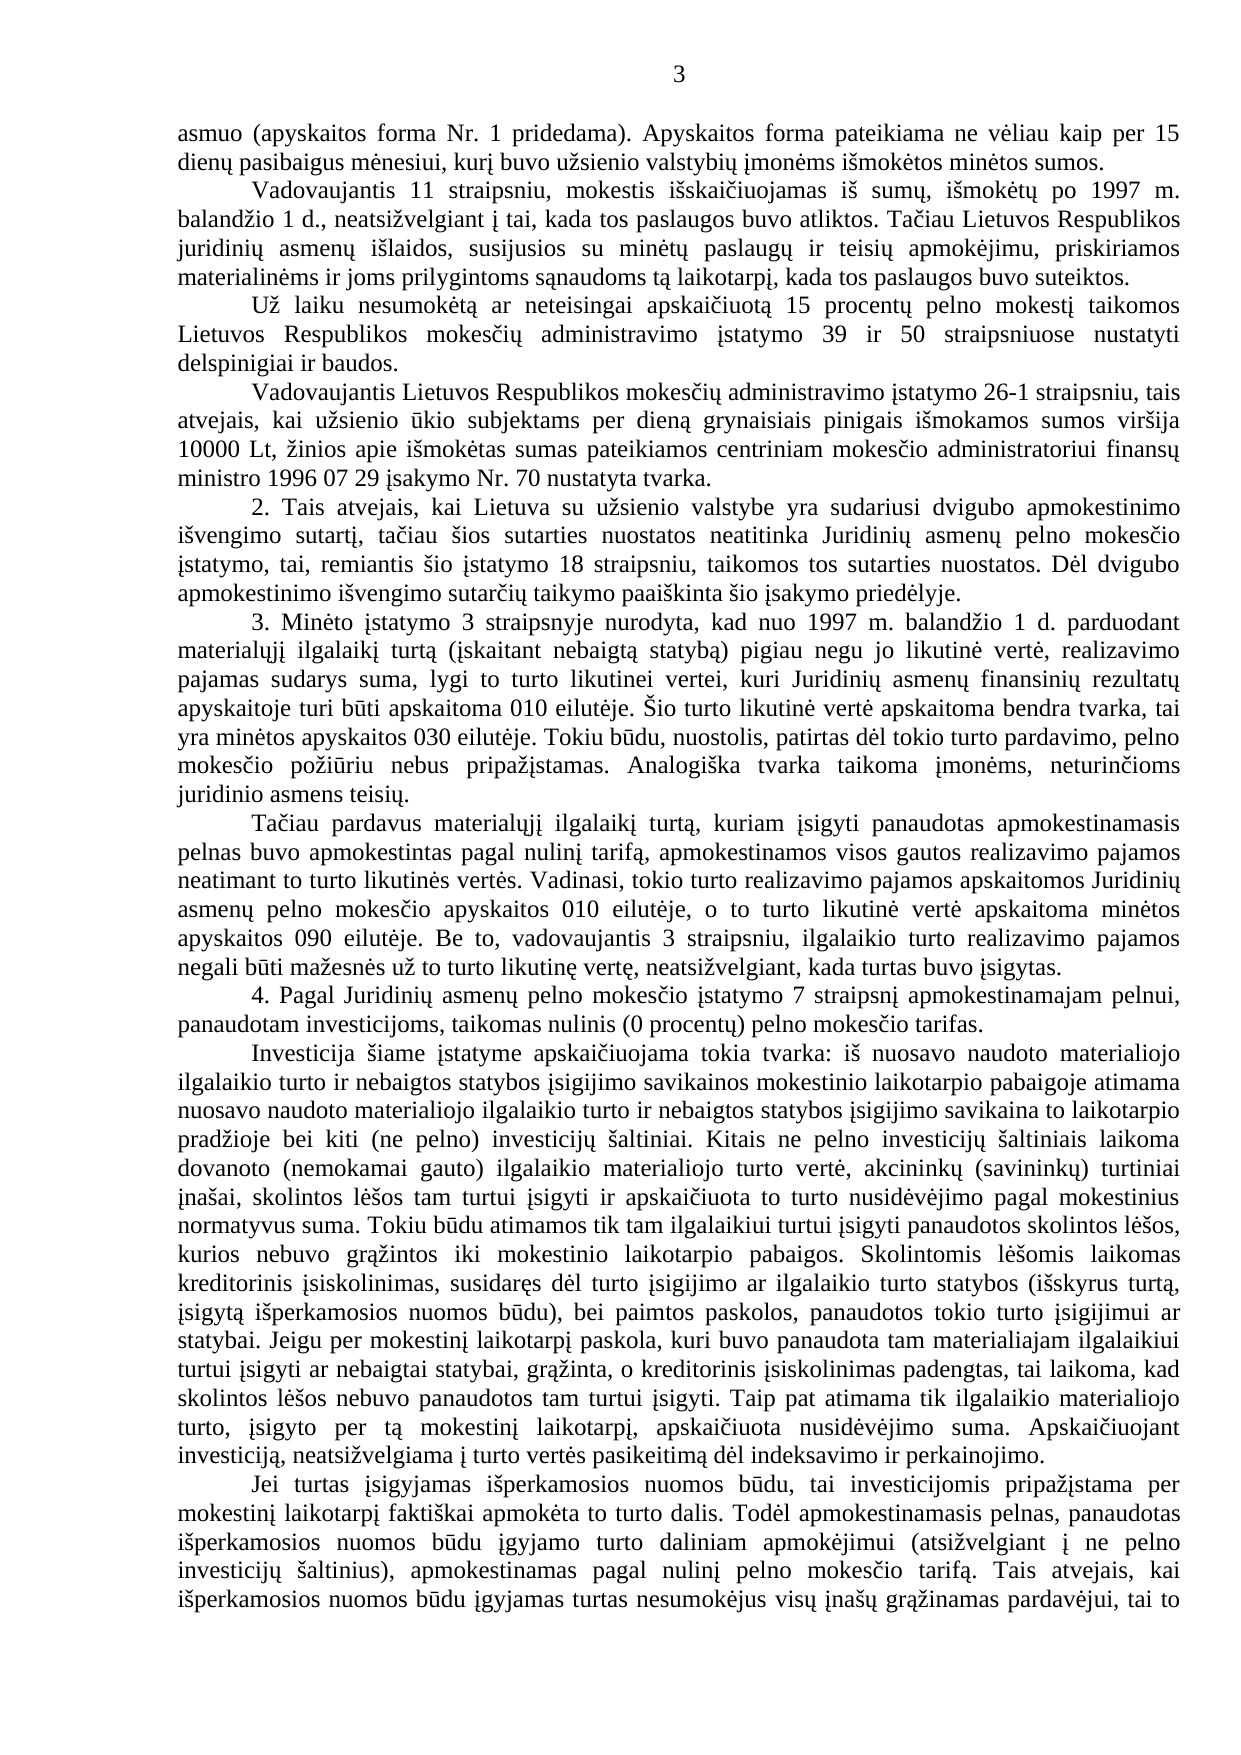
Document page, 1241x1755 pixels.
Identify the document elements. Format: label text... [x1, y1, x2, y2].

text Už laiku nesumokėtą ar neteisingai apskaičiuotą 15 procentų pelno mokestį taikomos Lietuvos Respublikos mokesčių administravimo įstatymo 39 ir 50 straipsniuose nustatyti delspinigiai ir baudos. [177, 291, 1181, 377]
text asmuo (apyskaitos forma Nr. 1 pridedama). Apyskaitos forma pateikiama ne vėliau kaip per 15 dienų pasibaigus mėnesiui, kurį buvo užsienio valstybių įmonėms išmokėtos minėtos sumos. [177, 118, 1181, 176]
text 2. Tais atvejais, kai Lietuva su užsienio valstybe yra sudariusi dvigubo apmokestinimo išvengimo sutartį, tačiau šios sutarties nuostatos neatitinka Juridinių asmenų pelno mokesčio įstatymo, tai, remiantis šio įstatymo 18 straipsniu, taikomos tos sutarties nuostatos. Dėl dvigubo apmokestinimo išvengimo sutarčių taikymo paaiškinta šio įsakymo priedėlyje. [177, 492, 1181, 607]
text 4. Pagal Juridinių asmenų pelno mokesčio įstatymo 7 straipsnį apmokestinamajam pelnui, panaudotam investicijoms, taikomas nulinis (0 procentų) pelno mokesčio tarifas. [177, 981, 1181, 1038]
text Vadovaujantis Lietuvos Respublikos mokesčių administravimo įstatymo 26-1 straipsniu, tais atvejais, kai užsienio ūkio subjektams per dieną grynaisiais pinigais išmokamos sumos viršija 10000 Lt, žinios apie išmokėtas sumas pateikiamos centriniam mokesčio administratoriui finansų ministro 1996 07 29 įsakymo Nr. 70 nustatyta tvarka. [177, 377, 1181, 492]
text Tačiau pardavus materialųjį ilgalaikį turtą, kuriam įsigyti panaudotas apmokestinamasis pelnas buvo apmokestintas pagal nulinį tarifą, apmokestinamos visos gautos realizavimo pajamos neatimant to turto likutinės vertės. Vadinasi, tokio turto realizavimo pajamos apskaitomos Juridinių asmenų pelno mokesčio apyskaitos 010 eilutėje, o to turto likutinė vertė apskaitoma minėtos apyskaitos 090 eilutėje. Be to, vadovaujantis 3 straipsniu, ilgalaikio turto realizavimo pajamos negali būti mažesnės už to turto likutinę vertę, neatsižvelgiant, kada turtas buvo įsigytas. [177, 808, 1181, 981]
text Vadovaujantis 11 straipsniu, mokestis išskaičiuojamas iš sumų, išmokėtų po 1997 m. balandžio 1 d., neatsižvelgiant į tai, kada tos paslaugos buvo atliktos. Tačiau Lietuvos Respublikos juridinių asmenų išlaidos, susijusios su minėtų paslaugų ir teisių apmokėjimu, priskiriamos materialinėms ir joms prilygintoms sąnaudoms tą laikotarpį, kada tos paslaugos buvo suteiktos. [177, 176, 1181, 291]
text Investicija šiame įstatyme apskaičiuojama tokia tvarka: iš nuosavo naudoto materialiojo ilgalaikio turto ir nebaigtos statybos įsigijimo savikainos mokestinio laikotarpio pabaigoje atimama nuosavo naudoto materialiojo ilgalaikio turto ir nebaigtos statybos įsigijimo savikaina to laikotarpio pradžioje bei kiti (ne pelno) investicijų šaltiniai. Kitais ne pelno investicijų šaltiniais laikoma dovanoto (nemokamai gauto) ilgalaikio materialiojo turto vertė, akcininkų (savininkų) turtiniai įnašai, skolintos lėšos tam turtui įsigyti ir apskaičiuota to turto nusidėvėjimo pagal mokestinius normatyvus suma. Tokiu būdu atimamos tik tam ilgalaikiui turtui įsigyti panaudotos skolintos lėšos, kurios nebuvo grąžintos iki mokestinio laikotarpio pabaigos. Skolintomis lėšomis laikomas kreditorinis įsiskolinimas, susidaręs dėl turto įsigijimo ar ilgalaikio turto statybos (išskyrus turtą, įsigytą išperkamosios nuomos būdu), bei paimtos paskolos, panaudotos tokio turto įsigijimui ar statybai. Jeigu per mokestinį laikotarpį paskola, kuri buvo panaudota tam materialiajam ilgalaikiui turtui įsigyti ar nebaigtai statybai, grąžinta, o kreditorinis įsiskolinimas padengtas, tai laikoma, kad skolintos lėšos nebuvo panaudotos tam turtui įsigyti. Taip pat atimama tik ilgalaikio materialiojo turto, įsigyto per tą mokestinį laikotarpį, apskaičiuota nusidėvėjimo suma. Apskaičiuojant investiciją, neatsižvelgiama į turto vertės pasikeitimą dėl indeksavimo ir perkainojimo. [177, 1038, 1181, 1469]
text 3. Minėto įstatymo 3 straipsnyje nurodyta, kad nuo 1997 m. balandžio 1 d. parduodant materialųjį ilgalaikį turtą (įskaitant nebaigtą statybą) pigiau negu jo likutinė vertė, realizavimo pajamas sudarys suma, lygi to turto likutinei vertei, kuri Juridinių asmenų finansinių rezultatų apyskaitoje turi būti apskaitoma 010 eilutėje. Šio turto likutinė vertė apskaitoma bendra tvarka, tai yra minėtos apyskaitos 030 eilutėje. Tokiu būdu, nuostolis, patirtas dėl tokio turto pardavimo, pelno mokesčio požiūriu nebus pripažįstamas. Analogiška tvarka taikoma įmonėms, neturinčioms juridinio asmens teisių. [177, 607, 1181, 808]
text Jei turtas įsigyjamas išperkamosios nuomos būdu, tai investicijomis pripažįstama per mokestinį laikotarpį faktiškai apmokėta to turto dalis. Todėl apmokestinamasis pelnas, panaudotas išperkamosios nuomos būdu įgyjamo turto daliniam apmokėjimui (atsižvelgiant į ne pelno investicijų šaltinius), apmokestinamas pagal nulinį pelno mokesčio tarifą. Tais atvejais, kai išperkamosios nuomos būdu įgyjamas turtas nesumokėjus visų įnašų grąžinamas pardavėjui, tai to [177, 1469, 1181, 1613]
